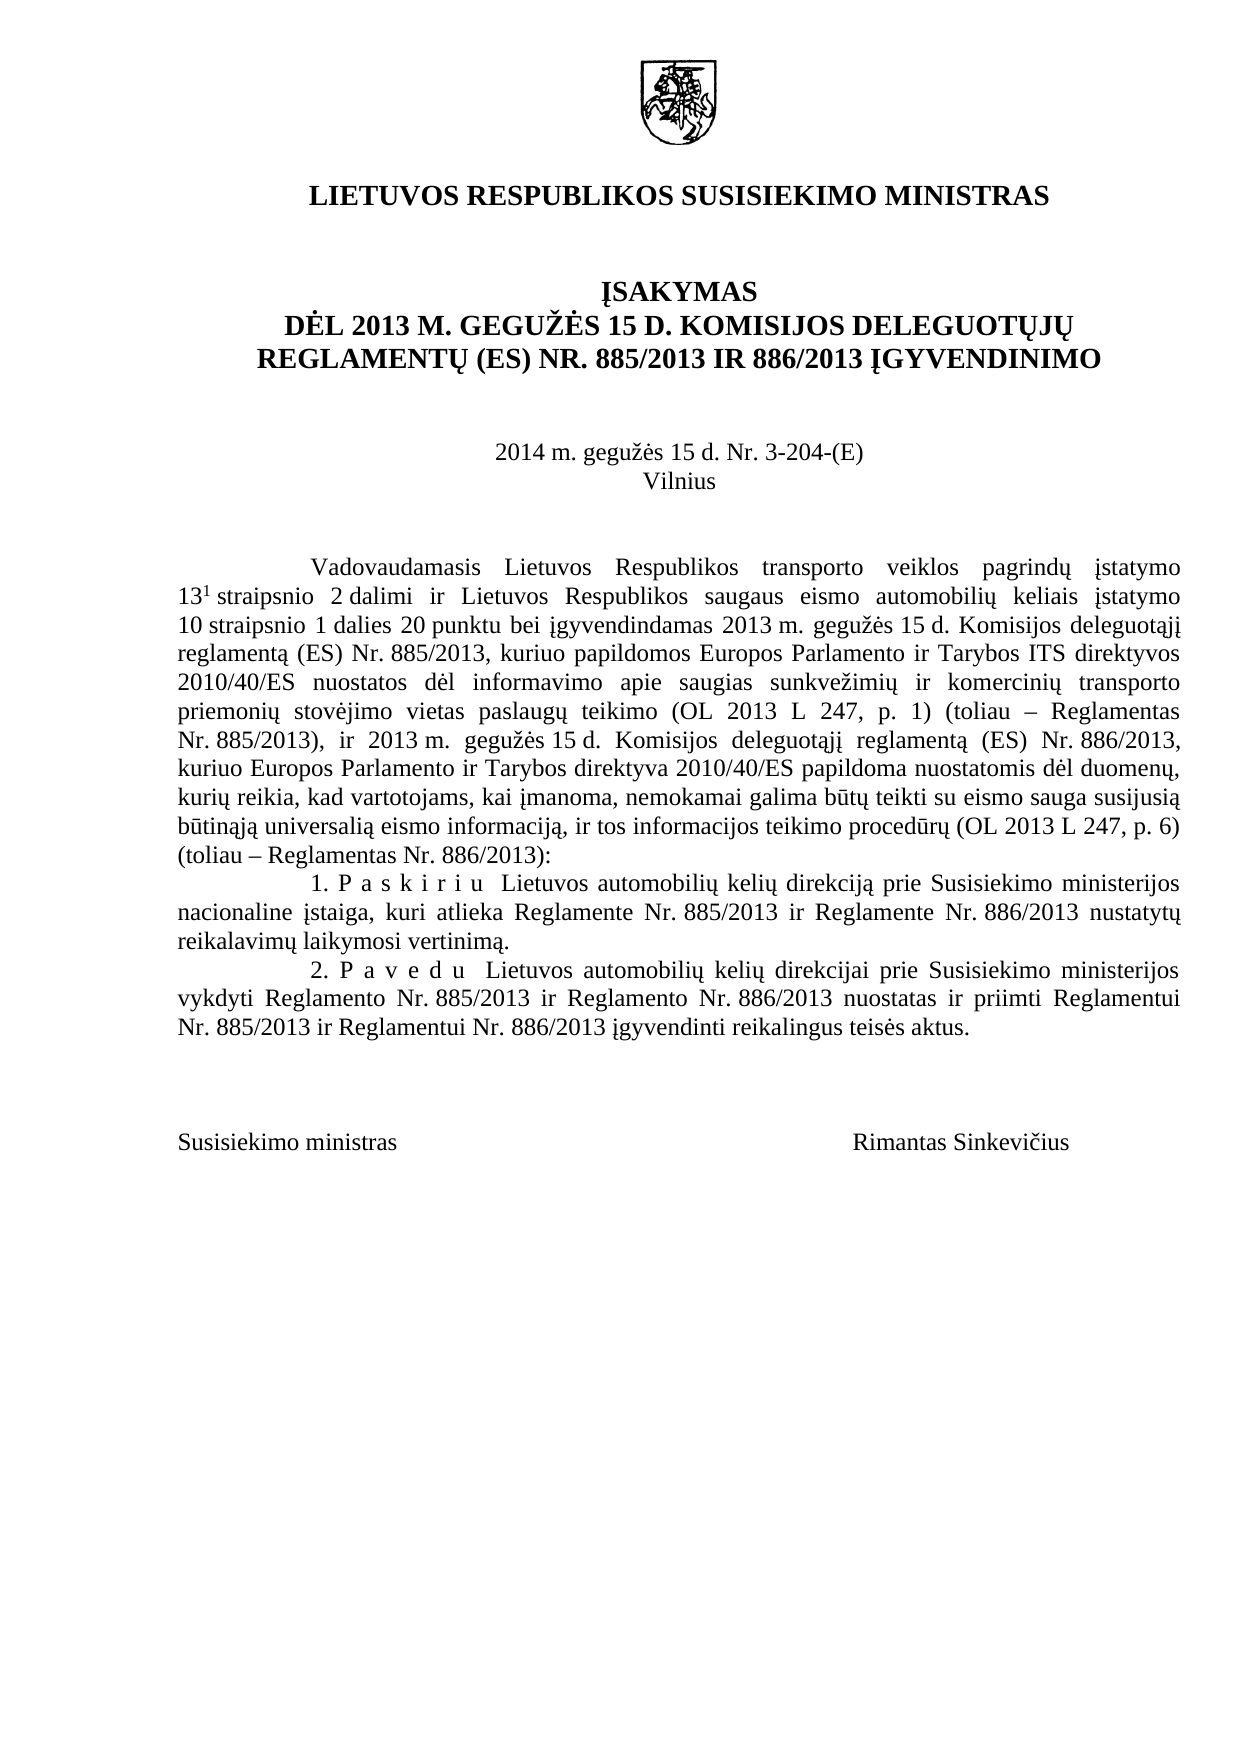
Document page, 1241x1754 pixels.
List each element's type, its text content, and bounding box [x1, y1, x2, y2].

text Vilnius [177, 466, 1181, 495]
text DĖL 2013 M. GEGUŽĖS 15 D. KOMISIJOS DELEGUOTŲJŲ REGLAMENTŲ (ES) NR. 885/2013 IR 886/2013 ĮGYVENDINIMO [177, 308, 1181, 375]
text 2014 m. gegužės 15 d. Nr. 3-204-(E) [177, 437, 1181, 466]
text LIETUVOS RESPUBLIKOS SUSISIEKIMO MINISTRAS [177, 178, 1181, 212]
text Susisiekimo ministras Rimantas Sinkevičius [177, 1127, 1181, 1156]
text Vadovaudamasis Lietuvos Respublikos transporto veiklos pagrindų įstatymo 131 straipsnio 2 dalimi ir Lietuvos Respublikos saugaus eismo automobilių keliais įstatymo 10 straipsnio 1 dalies 20 punktu bei įgyvendindamas 2013 m. gegužės 15 d. Komisijos deleguotąjį reglamentą (ES) Nr. 885/2013, kuriuo papildomos Europos Parlamento ir Tarybos ITS direktyvos 2010/40/ES nuostatos dėl informavimo apie saugias sunkvežimių ir komercinių transporto priemonių stovėjimo vietas paslaugų teikimo (OL 2013 L 247, p. 1) (toliau – Reglamentas Nr. 885/2013), ir 2013 m. gegužės 15 d. Komisijos deleguotąjį reglamentą (ES) Nr. 886/2013, kuriuo Europos Parlamento ir Tarybos direktyva 2010/40/ES papildoma nuostatomis dėl duomenų, kurių reikia, kad vartotojams, kai įmanoma, nemokamai galima būtų teikti su eismo sauga susijusią būtinąją universalią eismo informaciją, ir tos informacijos teikimo procedūrų (OL 2013 L 247, p. 6) (toliau – Reglamentas Nr. 886/2013): [177, 552, 1181, 868]
text 1. P a s k i r i u Lietuvos automobilių kelių direkciją prie Susisiekimo ministerijos nacionaline įstaiga, kuri atlieka Reglamente Nr. 885/2013 ir Reglamente Nr. 886/2013 nustatytų reikalavimų laikymosi vertinimą. [177, 868, 1181, 955]
text ĮSAKYMAS [177, 274, 1181, 308]
text 2. P a v e d u Lietuvos automobilių kelių direkcijai prie Susisiekimo ministerijos vykdyti Reglamento Nr. 885/2013 ir Reglamento Nr. 886/2013 nuostatas ir priimti Reglamentui Nr. 885/2013 ir Reglamentui Nr. 886/2013 įgyvendinti reikalingus teisės aktus. [177, 955, 1181, 1041]
